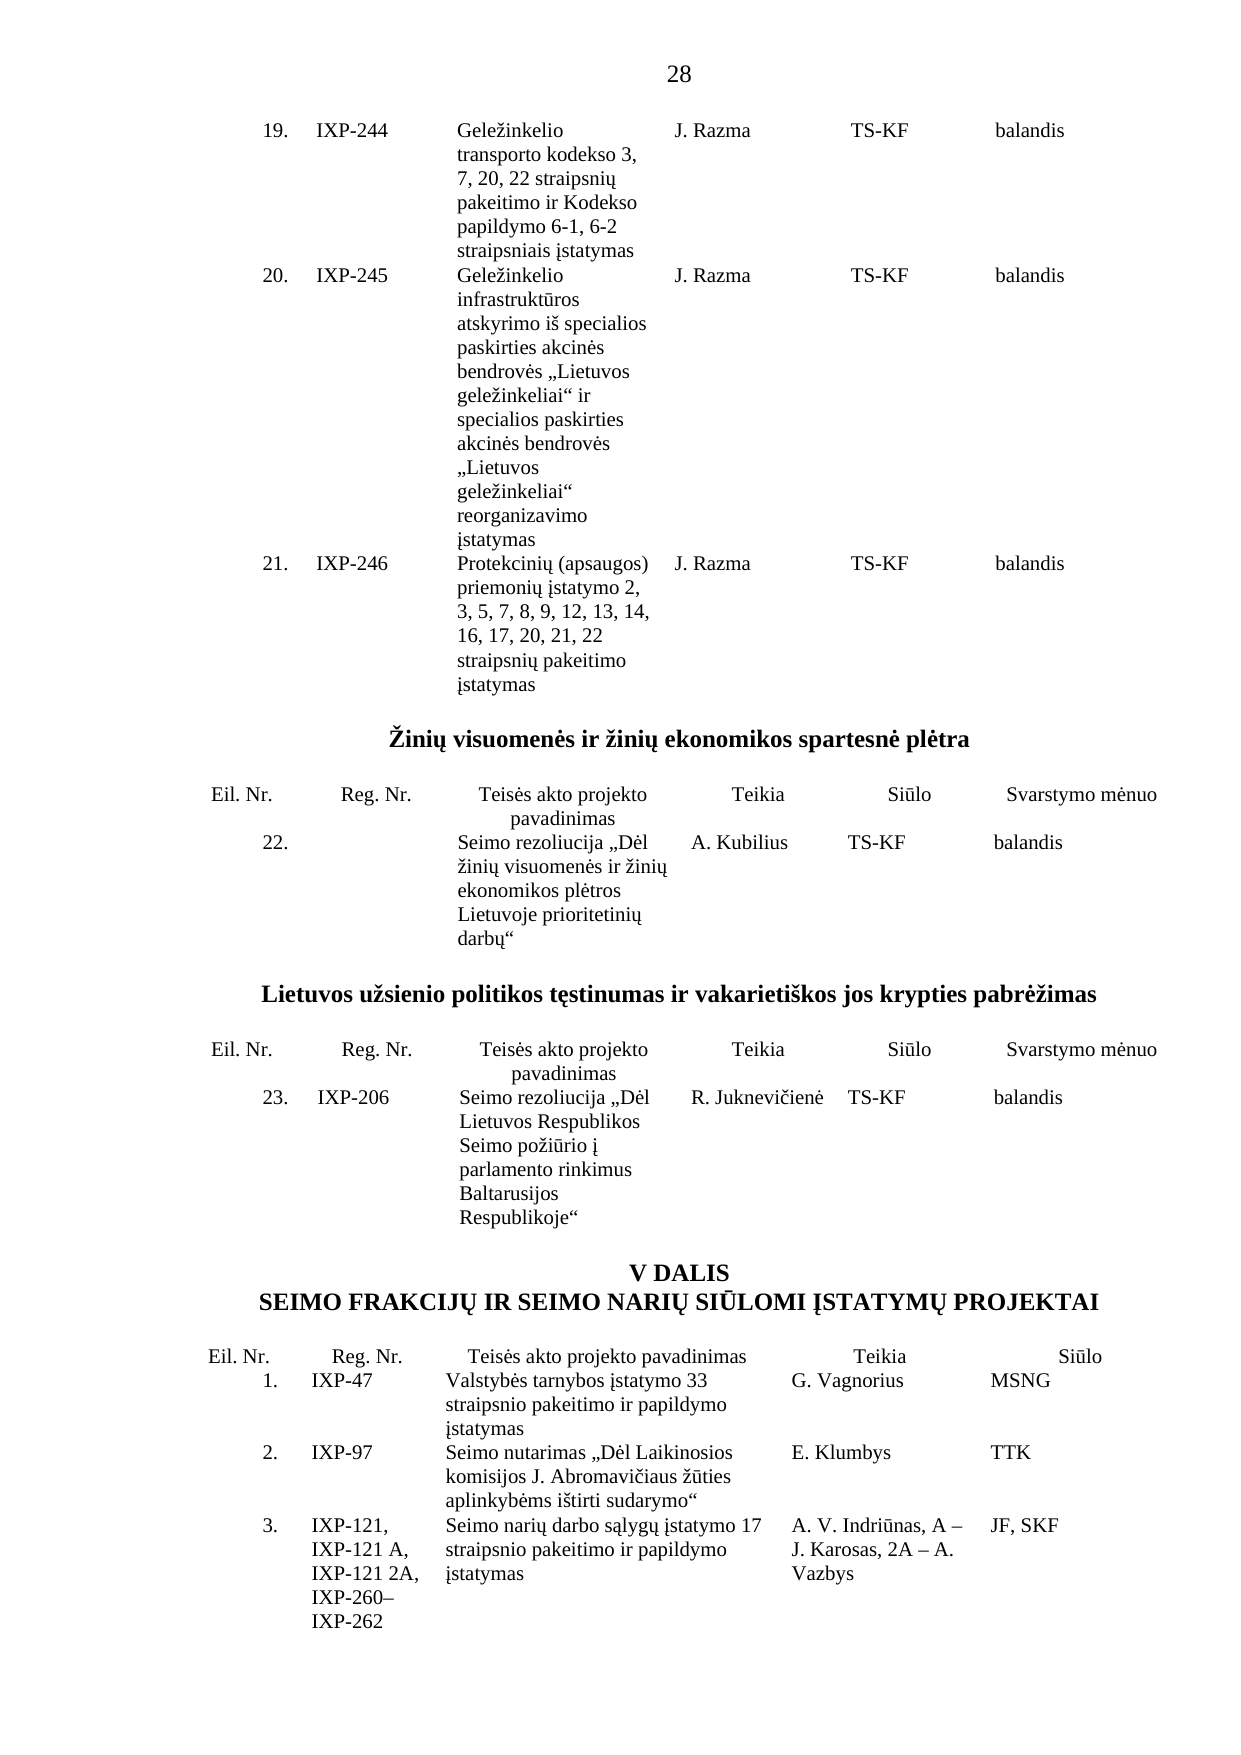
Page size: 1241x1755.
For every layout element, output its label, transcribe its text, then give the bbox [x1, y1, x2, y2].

text Žinių visuomenės ir žinių ekonomikos spartesnė plėtra [177, 724, 1181, 753]
table_cell Seimo nutarimas „Dėl Laikinosios komisijos J. Abromavičiaus žūties aplinkybėms ištirti sudarymo“ [434, 1440, 780, 1512]
table_cell E. Klumbys [780, 1440, 979, 1512]
table_cell A. Kubilius [680, 830, 836, 950]
table_header Siūlo [836, 1037, 982, 1085]
table_cell Seimo narių darbo sąlygų įstatymo 17 straipsnio pakeitimo ir papildymo įstatymas [434, 1513, 780, 1633]
table_cell TTK [979, 1440, 1181, 1512]
table_cell IXP-245 [305, 263, 446, 551]
table_cell balandis [982, 1085, 1181, 1229]
table_header Teisės akto projekto pavadinimas [434, 1344, 780, 1368]
text V DALIS [177, 1258, 1181, 1287]
table_header Siūlo [979, 1344, 1181, 1368]
table_cell balandis [982, 830, 1181, 950]
table_cell IXP-97 [300, 1440, 434, 1512]
table_cell [306, 830, 446, 950]
table_cell TS-KF [839, 263, 984, 551]
text Lietuvos užsienio politikos tęstinumas ir vakarietiškos jos krypties pabrėžimas [177, 979, 1181, 1008]
table_header Teikia [680, 1037, 836, 1085]
table_cell 23. [177, 1085, 306, 1229]
table_header Svarstymo mėnuo [982, 1037, 1181, 1085]
table_cell IXP-47 [300, 1368, 434, 1440]
table_cell TS-KF [836, 830, 982, 950]
table_cell IXP-206 [306, 1085, 448, 1229]
table_cell balandis [984, 551, 1181, 696]
table_cell 22. [177, 830, 306, 950]
table_header Siūlo [836, 782, 982, 830]
table_cell Geležinkelio transporto kodekso 3, 7, 20, 22 straipsnių pakeitimo ir Kodekso papildymo 6-1, 6-2 straipsniais įstatymas [446, 118, 663, 262]
table_cell 1. [177, 1368, 300, 1440]
table_cell 2. [177, 1440, 300, 1512]
table_cell TS-KF [836, 1085, 982, 1229]
table_cell Seimo rezoliucija „Dėl Lietuvos Respublikos Seimo požiūrio į parlamento rinkimus Baltarusijos Respublikoje“ [448, 1085, 679, 1229]
table_header Teisės akto projekto pavadinimas [448, 1037, 679, 1085]
table_cell J. Razma [663, 118, 839, 262]
table_header Eil. Nr. [177, 1344, 300, 1368]
text SEIMO FRAKCIJŲ IR SEIMO NARIŲ SIŪLOMI ĮSTATYMŲ PROJEKTAI [177, 1287, 1181, 1315]
table_header Reg. Nr. [306, 1037, 448, 1085]
table_cell J. Razma [663, 263, 839, 551]
table_header Eil. Nr. [177, 1037, 306, 1085]
table_cell balandis [984, 118, 1181, 262]
table_header Svarstymo mėnuo [982, 782, 1181, 830]
table_cell TS-KF [839, 551, 984, 696]
table_cell IXP-244 [305, 118, 446, 262]
table_cell 21. [177, 551, 305, 696]
table_cell Valstybės tarnybos įstatymo 33 straipsnio pakeitimo ir papildymo įstatymas [434, 1368, 780, 1440]
table_header Teisės akto projekto pavadinimas [446, 782, 679, 830]
table_cell JF, SKF [979, 1513, 1181, 1633]
table_cell Protekcinių (apsaugos) priemonių įstatymo 2, 3, 5, 7, 8, 9, 12, 13, 14, 16, 17, 20, 21, 22 straipsnių pakeitimo įstatymas [446, 551, 663, 696]
table_cell 3. [177, 1513, 300, 1633]
table_cell TS-KF [839, 118, 984, 262]
table_cell balandis [984, 263, 1181, 551]
table_header Reg. Nr. [300, 1344, 434, 1368]
table_header Teikia [680, 782, 836, 830]
table_cell Geležinkelio infrastruktūros atskyrimo iš specialios paskirties akcinės bendrovės „Lietuvos geležinkeliai“ ir specialios paskirties akcinės bendrovės „Lietuvos geležinkeliai“ reorganizavimo įstatymas [446, 263, 663, 551]
table_cell G. Vagnorius [780, 1368, 979, 1440]
table_cell J. Razma [663, 551, 839, 696]
table_cell IXP-246 [305, 551, 446, 696]
table_cell R. Juknevičienė [680, 1085, 836, 1229]
table_cell A. V. Indriūnas, A – J. Karosas, 2A – A. Vazbys [780, 1513, 979, 1633]
table_cell IXP-121, IXP-121 A, IXP-121 2A, IXP-260–IXP-262 [300, 1513, 434, 1633]
table_header Reg. Nr. [306, 782, 446, 830]
table_header Eil. Nr. [177, 782, 306, 830]
table_cell MSNG [979, 1368, 1181, 1440]
table_cell 19. [177, 118, 305, 262]
table_header Teikia [780, 1344, 979, 1368]
table_cell 20. [177, 263, 305, 551]
table_cell Seimo rezoliucija „Dėl žinių visuomenės ir žinių ekonomikos plėtros Lietuvoje prioritetinių darbų“ [446, 830, 679, 950]
